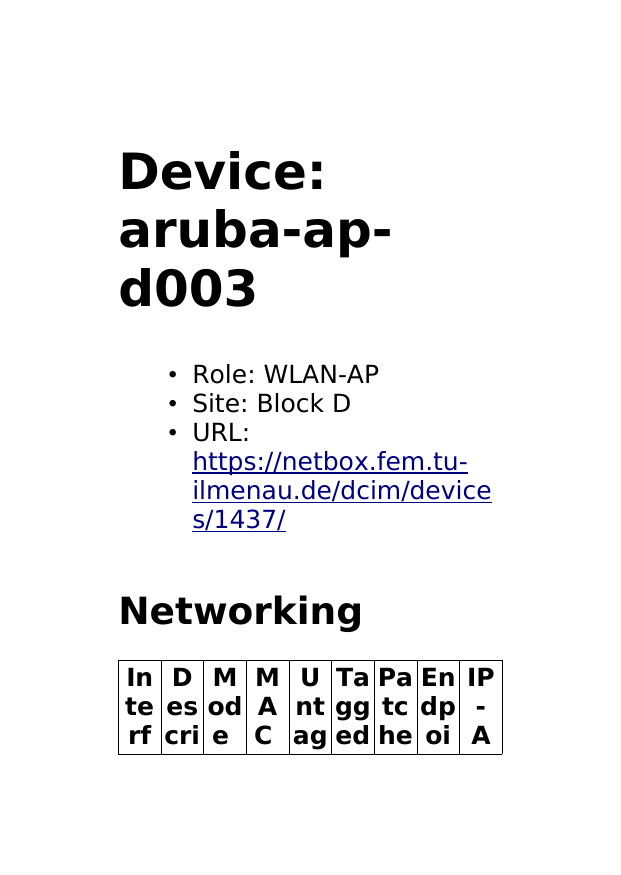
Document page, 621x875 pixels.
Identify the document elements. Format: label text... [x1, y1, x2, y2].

table_header Untag [290, 661, 331, 754]
table_header Patche [375, 661, 417, 754]
table_header Mode [204, 661, 246, 754]
table_header Tagged [332, 661, 374, 754]
list Role: WLAN-AP [177, 360, 502, 389]
table_header MAC [247, 661, 289, 754]
subtitle Networking [118, 589, 502, 633]
subtitle Device: aruba-ap-d003 [118, 143, 502, 318]
table_header Endpoi [418, 661, 459, 754]
table_header Interf [119, 661, 161, 754]
list URL: https://netbox.fem.tu-ilmenau.de/dcim/devices/1437/ [177, 418, 502, 535]
table_header Descri [162, 661, 203, 754]
list Site: Block D [177, 389, 502, 418]
table_header IP-A [460, 661, 502, 754]
